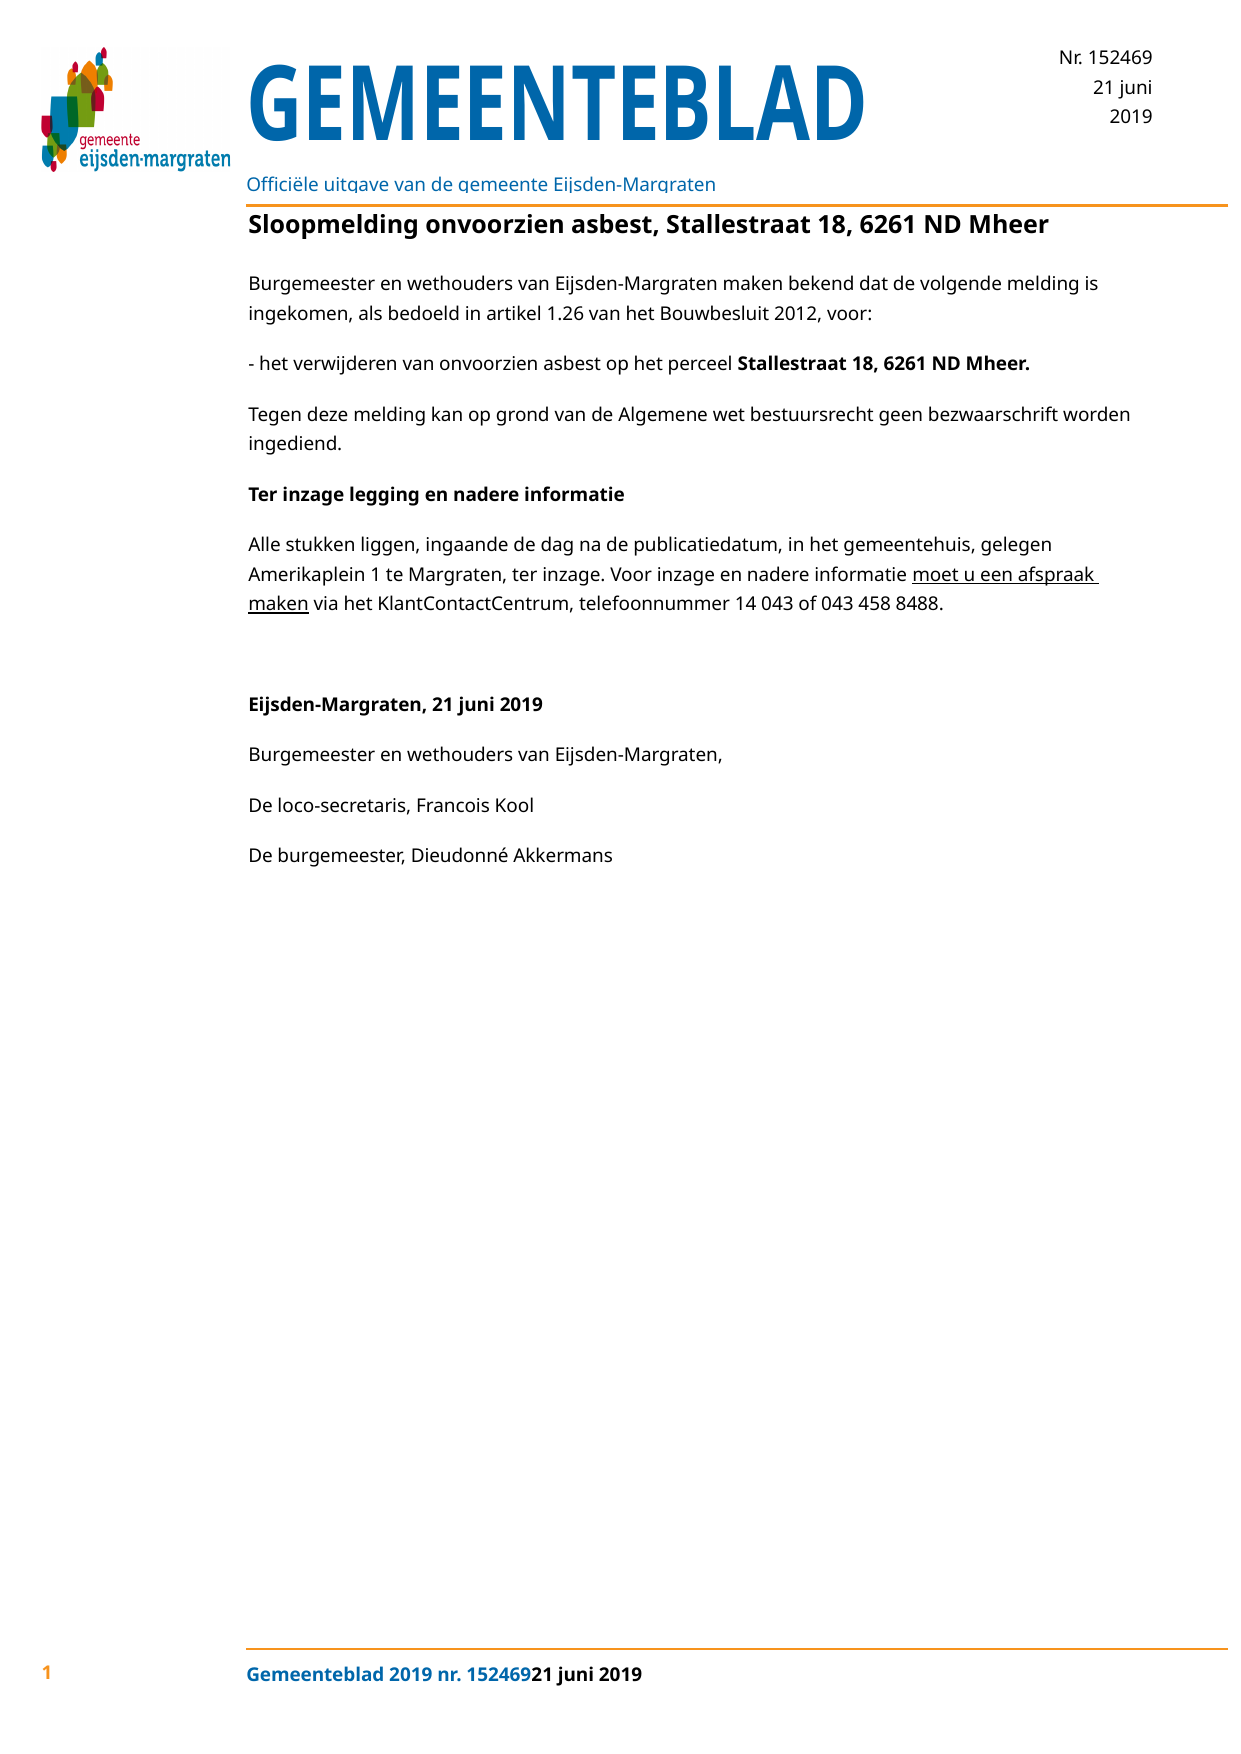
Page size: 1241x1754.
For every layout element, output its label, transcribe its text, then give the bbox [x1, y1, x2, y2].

text Sloopmelding onvoorzien asbest, Stallestraat 18, 6261 ND Mheer [248, 207, 1152, 241]
text Burgemeester en wethouders van Eijsden-Margraten, [248, 742, 1152, 767]
text Eijsden-Margraten, 21 juni 2019 [248, 691, 1152, 717]
text Tegen deze melding kan op grond van de Algemene wet bestuursrecht geen bezwaarschrift worden ingediend. [248, 401, 1152, 456]
picture [41, 47, 231, 172]
text Burgemeester en wethouders van Eijsden-Margraten maken bekend dat de volgende melding is ingekomen, als bedoeld in artikel 1.26 van het Bouwbesluit 2012, voor: [248, 270, 1152, 326]
text De loco-secretaris, Francois Kool [248, 792, 1152, 818]
text - het verwijderen van onvoorzien asbest op het perceel Stallestraat 18, 6261 ND Mheer. [248, 350, 1152, 376]
text De burgemeester, Dieudonné Akkermans [248, 842, 1152, 868]
text Ter inzage legging en nadere informatie [248, 481, 1152, 506]
text Alle stukken liggen, ingaande de dag na de publicatiedatum, in het gemeentehuis, gelegen Amerikaplein 1 te Margraten, ter inzage. Voor inzage en nadere informatie moet u een afspraak maken via het KlantContactCentrum, telefoonnummer 14 043 of 043 458 8488. [248, 531, 1152, 616]
